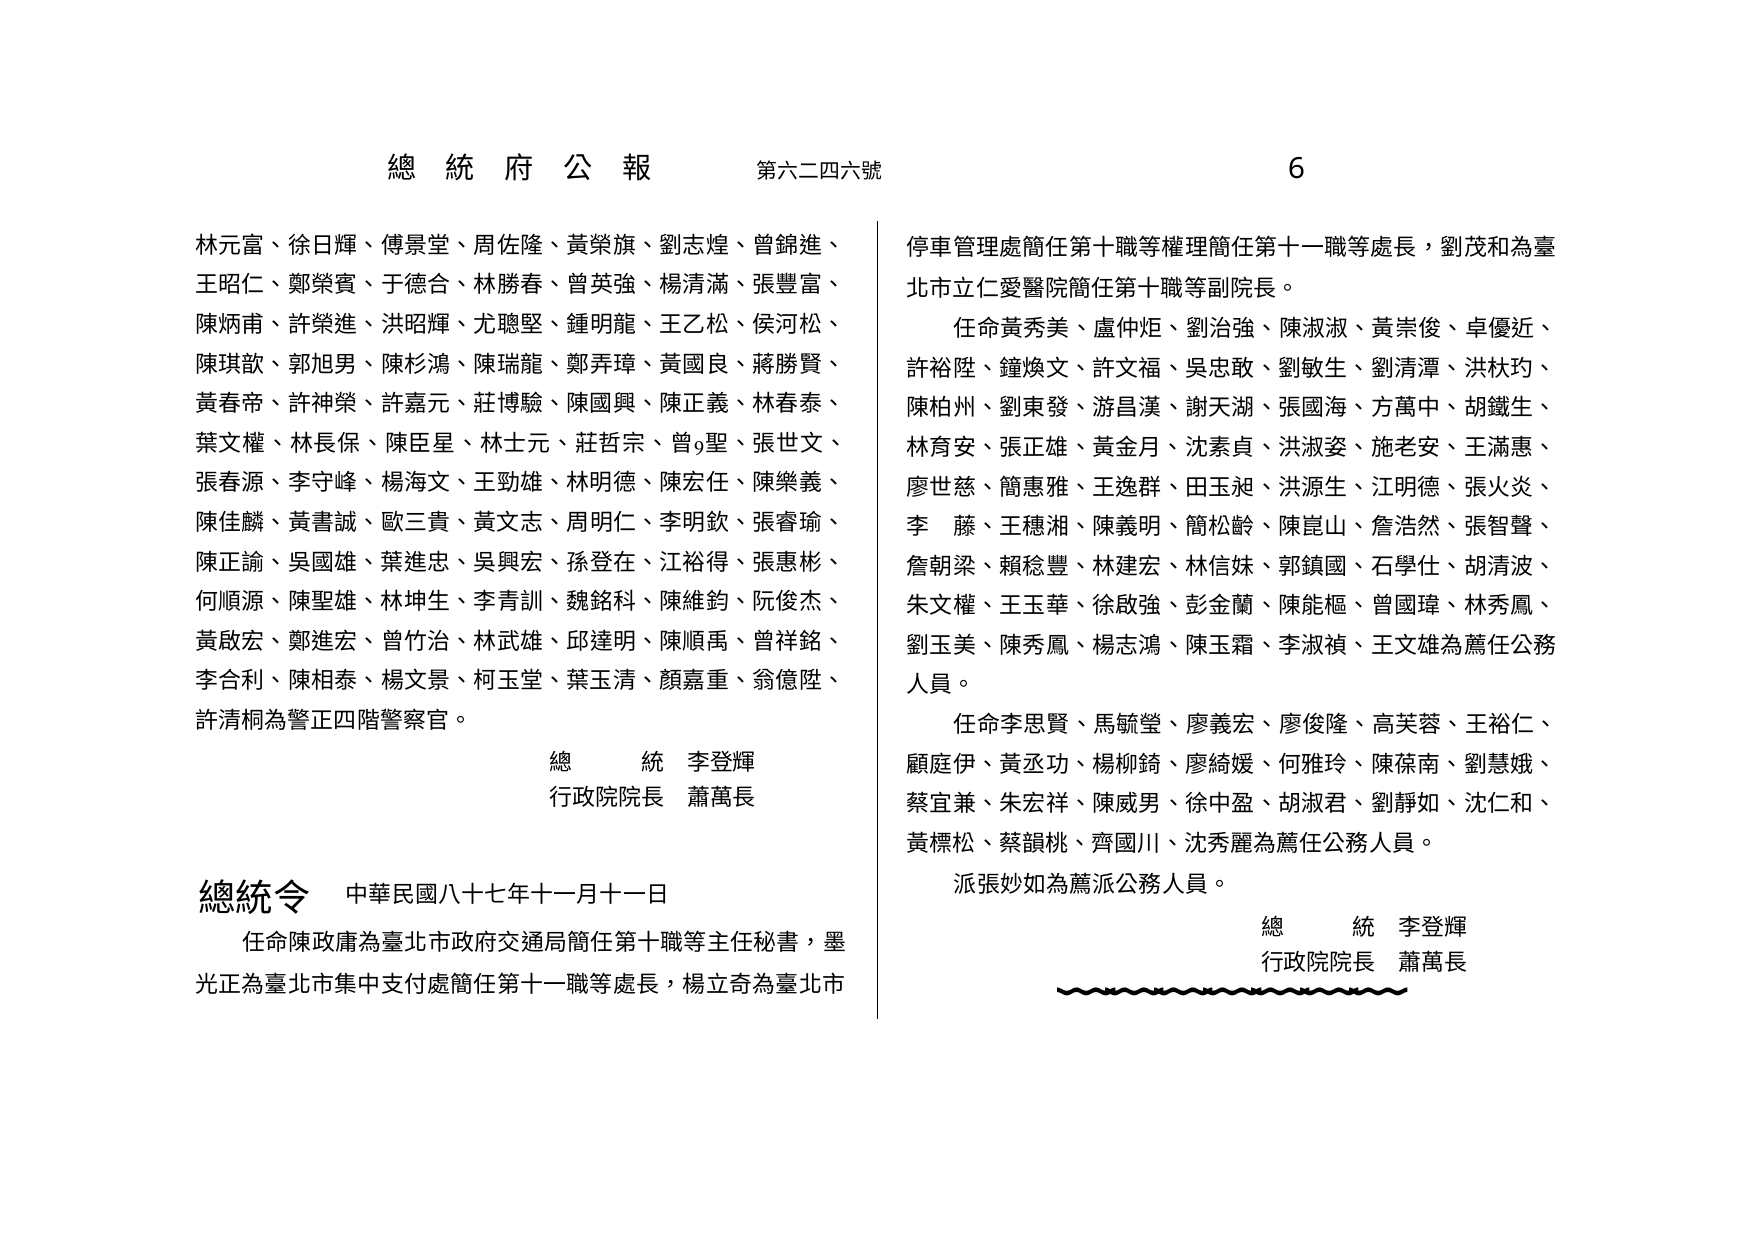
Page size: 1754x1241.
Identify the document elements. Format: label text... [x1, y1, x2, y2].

text 行政院院長 蕭萬長 [195, 784, 847, 811]
text 任命陳義豐為警正二階警察官，楊坤木、陳順安、衛孟甲、王宏仁、張 舜、許文正、彭高森、張昕昌、黃神嬌、李啟中、陳慶文、李家富、廖維清、黃進順為警正三階警察官，洪榮鄉、劉運山、嚴培衛、林瑩娟、黃立人、賴健種、洪正吉、趙丁祝、黃明泰、李應鴻、吳敏華、林萬興、陳華壽、周榮得、林秀珍、王茗美、江永泉、張高偉、吳東茂、謝德彰、劉誠德、林吉風、陳榮輝、汪錦煌、鍾春龍、王智豊、熊台芬、蔡己立、黃暉閔、林政泰、謝文忠、楊龍祥、鄒錦枝、許添丁、林順進、于鴻龍、謝聰得、陳明琳、蘇朱弘、陳志豪、陳元章、王德昇、劉榮敏、呂立才、熊樹人、林雲龍、黃玉惠、張良彰、黃壁輝、呂景智、蔡忠興、游明碧、吳益修、王國孝、莊明晃、阮順興、蘇建益、莊富盛、郭宏信、王登田、陳瑞堂、洪建郎、張益誠、余伯勝、李添旺、尤文國、李正明、張育禎、林明聖、孫德新、蘇鮮慶、吳峰誠、李明村、賴景民、張簡當容、李政哲、蔡長恥、莊曜誠、陳以鋒、曾重乾、王榮志、曾文瑞、江本善、許儀德、趙文民、黃信賢、楊勝榮、蔡保榮、洪偉欽、林揚人、周仁賜、林俊雄、陳進忠、施清榮、周再興、李劉傳、陳水木、王志仁、曹家榮、陳明安、蔡賜福、葉福榮、許利鳴、張志華、柯美惠、余志宏、鄭智賢、蔡孟潔、林峻毅、王國材、張家禎、涂啟釗、吳膺國、詹文一、劉慶德、陳建志、陳水清、許建成、柯泰宏、鐘清雄、呂春福、劉錫俊、謝志宏、李志梁、韓光龍、吳仲棋、林崑龍、林春萬、謝明修、龔旭獻、林恭年、藍崇民、王德聖、李仁傑、許財學、蔡懷仁、高瑞新、李建良、謝源仁、黃世傑、張振義、林元富、徐日輝、傅景堂、周佐隆、黃榮旗、劉志煌、曾錦進、王昭仁、鄭榮賓、于德合、林勝春、曾英強、楊清滿、張豐富、陳炳甫、許榮進、洪昭輝、尤聰堅、鍾明龍、王乙松、侯河松、陳琪歆、郭旭男、陳杉鴻、陳瑞龍、鄭弄璋、黃國良、蔣勝賢、黃春帝、許神榮、許嘉元、莊博驗、陳國興、陳正義、林春泰、葉文權、林長保、陳臣星、林士元、莊哲宗、曾聖、張世文、張春源、李守峰、楊海文、王勁雄、林明德、陳宏任、陳樂義、陳佳麟、黃書誠、歐三貴、黃文志、周明仁、李明欽、張睿瑜、陳正諭、吳國雄、葉進忠、吳興宏、孫登在、江裕得、張惠彬、何順源、陳聖雄、林坤生、李青訓、魏銘科、陳維鈞、阮俊杰、黃啟宏、鄭進宏、曾竹治、林武雄、邱達明、陳順禹、曾祥銘、李合利、陳相泰、楊文景、柯玉堂、葉玉清、顏嘉重、翁億陞、許清桐為警正四階警察官。 [195, 222, 847, 736]
text 總 統 李登輝 [906, 913, 1559, 940]
text 任命黃秀美、盧仲炬、劉治強、陳淑淑、黃崇俊、卓優近、許裕陞、鐘煥文、許文福、吳忠敢、劉敏生、劉清潭、洪杕玓、陳柏州、劉東發、游昌漢、謝天湖、張國海、方萬中、胡鐵生、林育安、張正雄、黃金月、沈素貞、洪淑姿、施老安、王滿惠、廖世慈、簡惠雅、王逸群、田玉昶、洪源生、江明德、張火炎、李 藤、王穗湘、陳義明、簡松齡、陳崑山、詹浩然、張智聲、詹朝梁、賴稔豐、林建宏、林信妹、郭鎮國、石學仕、胡清波、朱文權、王玉華、徐啟強、彭金蘭、陳能樞、曾國瑋、林秀鳳、劉玉美、陳秀鳳、楊志鴻、陳玉霜、李淑禎、王文雄為薦任公務人員。 [906, 305, 1559, 701]
table_header ﹏﹏﹏﹏﹏﹏﹏ [1054, 986, 1566, 1011]
text 總 統 李登輝 [195, 749, 847, 776]
table_header 總統令 [195, 874, 343, 917]
text 行政院院長 蕭萬長 [906, 949, 1559, 976]
text 派張妙如為薦派公務人員。 [906, 859, 1559, 901]
table_header [906, 986, 1054, 1011]
table_header 中華民國八十七年十一月十一日 [343, 874, 855, 917]
text 任命李思賢、馬毓瑩、廖義宏、廖俊隆、高芙蓉、王裕仁、顧庭伊、黃丞功、楊柳錡、廖綺媛、何雅玲、陳葆南、劉慧娥、蔡宜兼、朱宏祥、陳威男、徐中盈、胡淑君、劉靜如、沈仁和、黃標松、蔡韻桃、齊國川、沈秀麗為薦任公務人員。 [906, 701, 1559, 859]
text 任命陳政庸為臺北市政府交通局簡任第十職等主任秘書，墨光正為臺北市集中支付處簡任第十一職等處長，楊立奇為臺北市 [195, 917, 847, 1001]
text 停車管理處簡任第十職等權理簡任第十一職等處長，劉茂和為臺北市立仁愛醫院簡任第十職等副院長。 [906, 222, 1559, 305]
